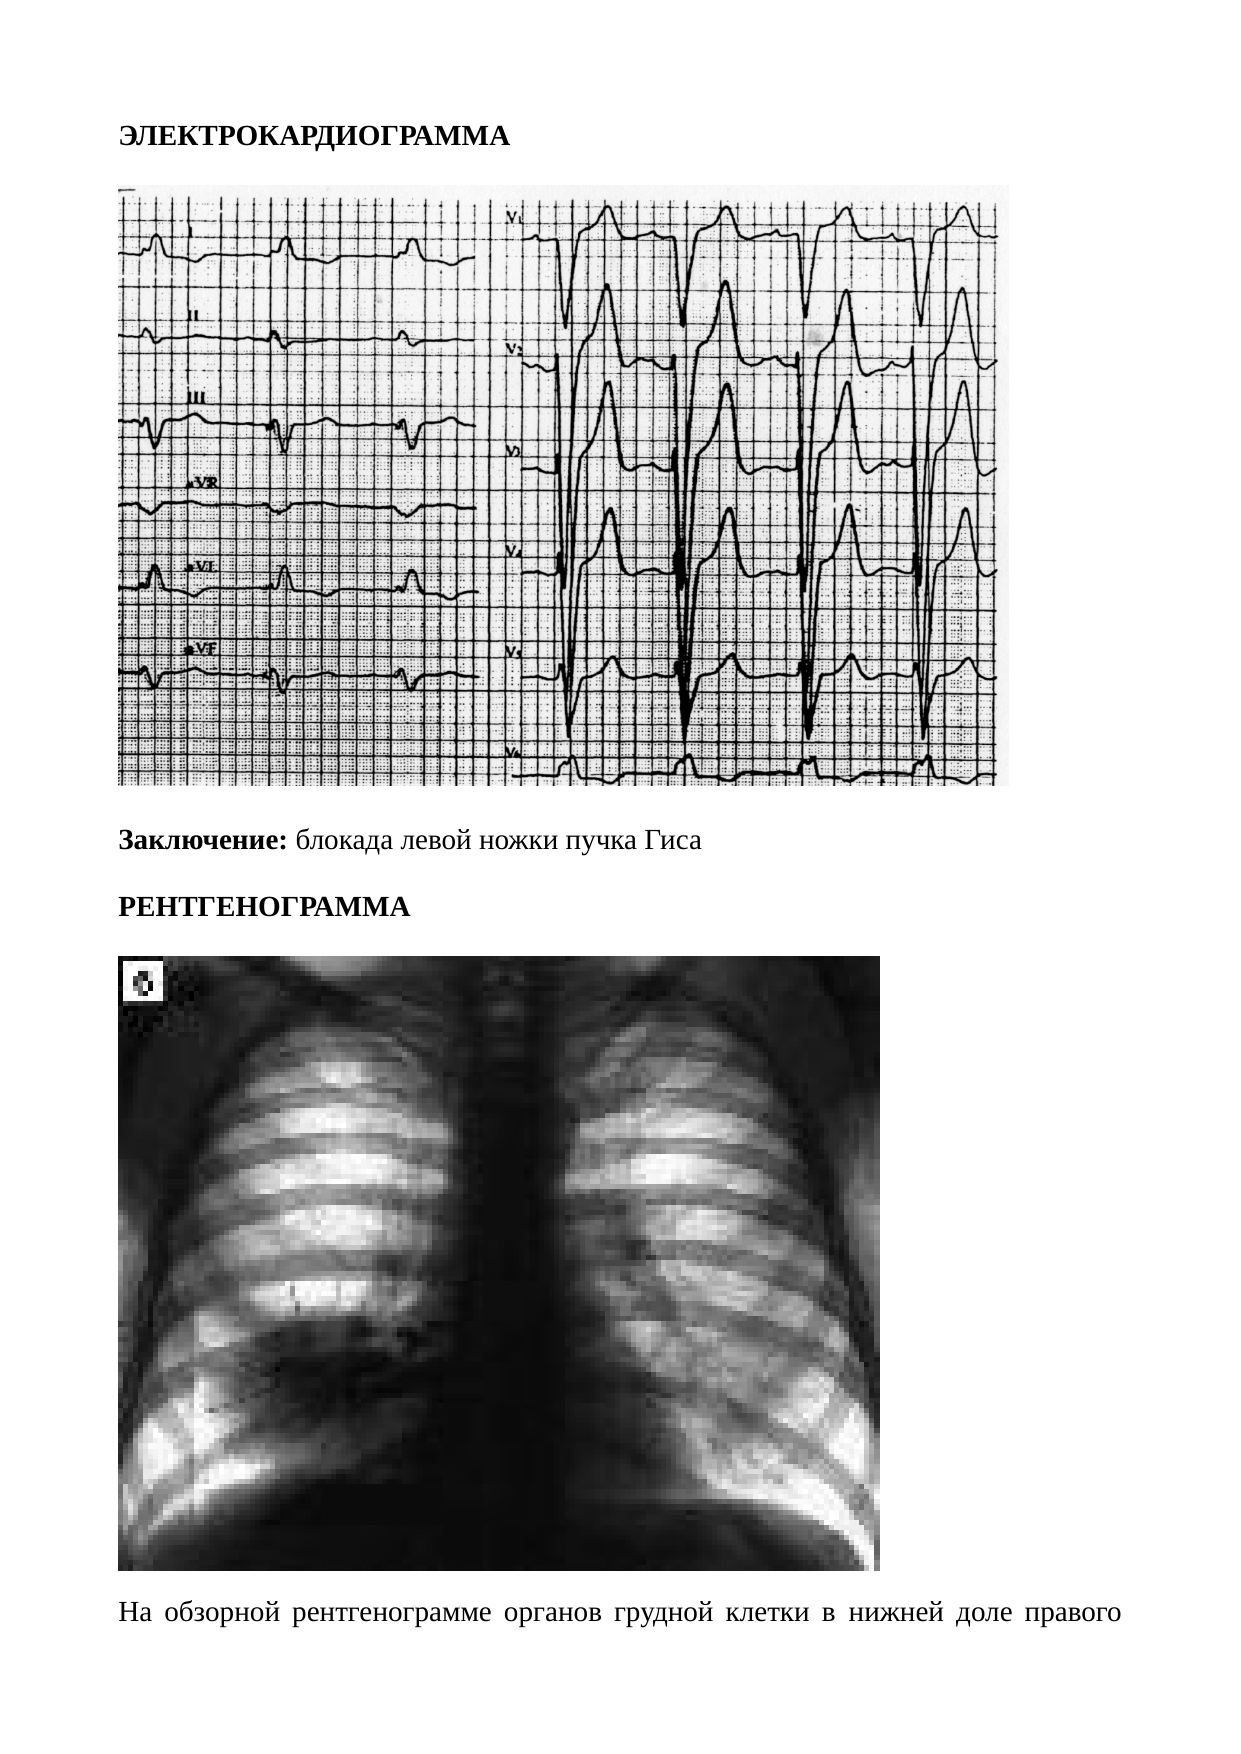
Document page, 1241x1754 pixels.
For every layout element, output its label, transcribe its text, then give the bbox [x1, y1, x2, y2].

text На обзорной рентгенограмме органов грудной клетки в нижней доле правого [118, 1594, 1122, 1627]
picture [118, 185, 1009, 786]
text ЭЛЕКТРОКАРДИОГРАММА [118, 118, 1122, 152]
picture [118, 956, 880, 1571]
text На ЭКГ — [1009, 722, 1122, 755]
text Заключение: блокада левой ножки пучка Гиса [118, 822, 1122, 856]
text РЕНТГЕНОГРАММА [118, 889, 1122, 923]
